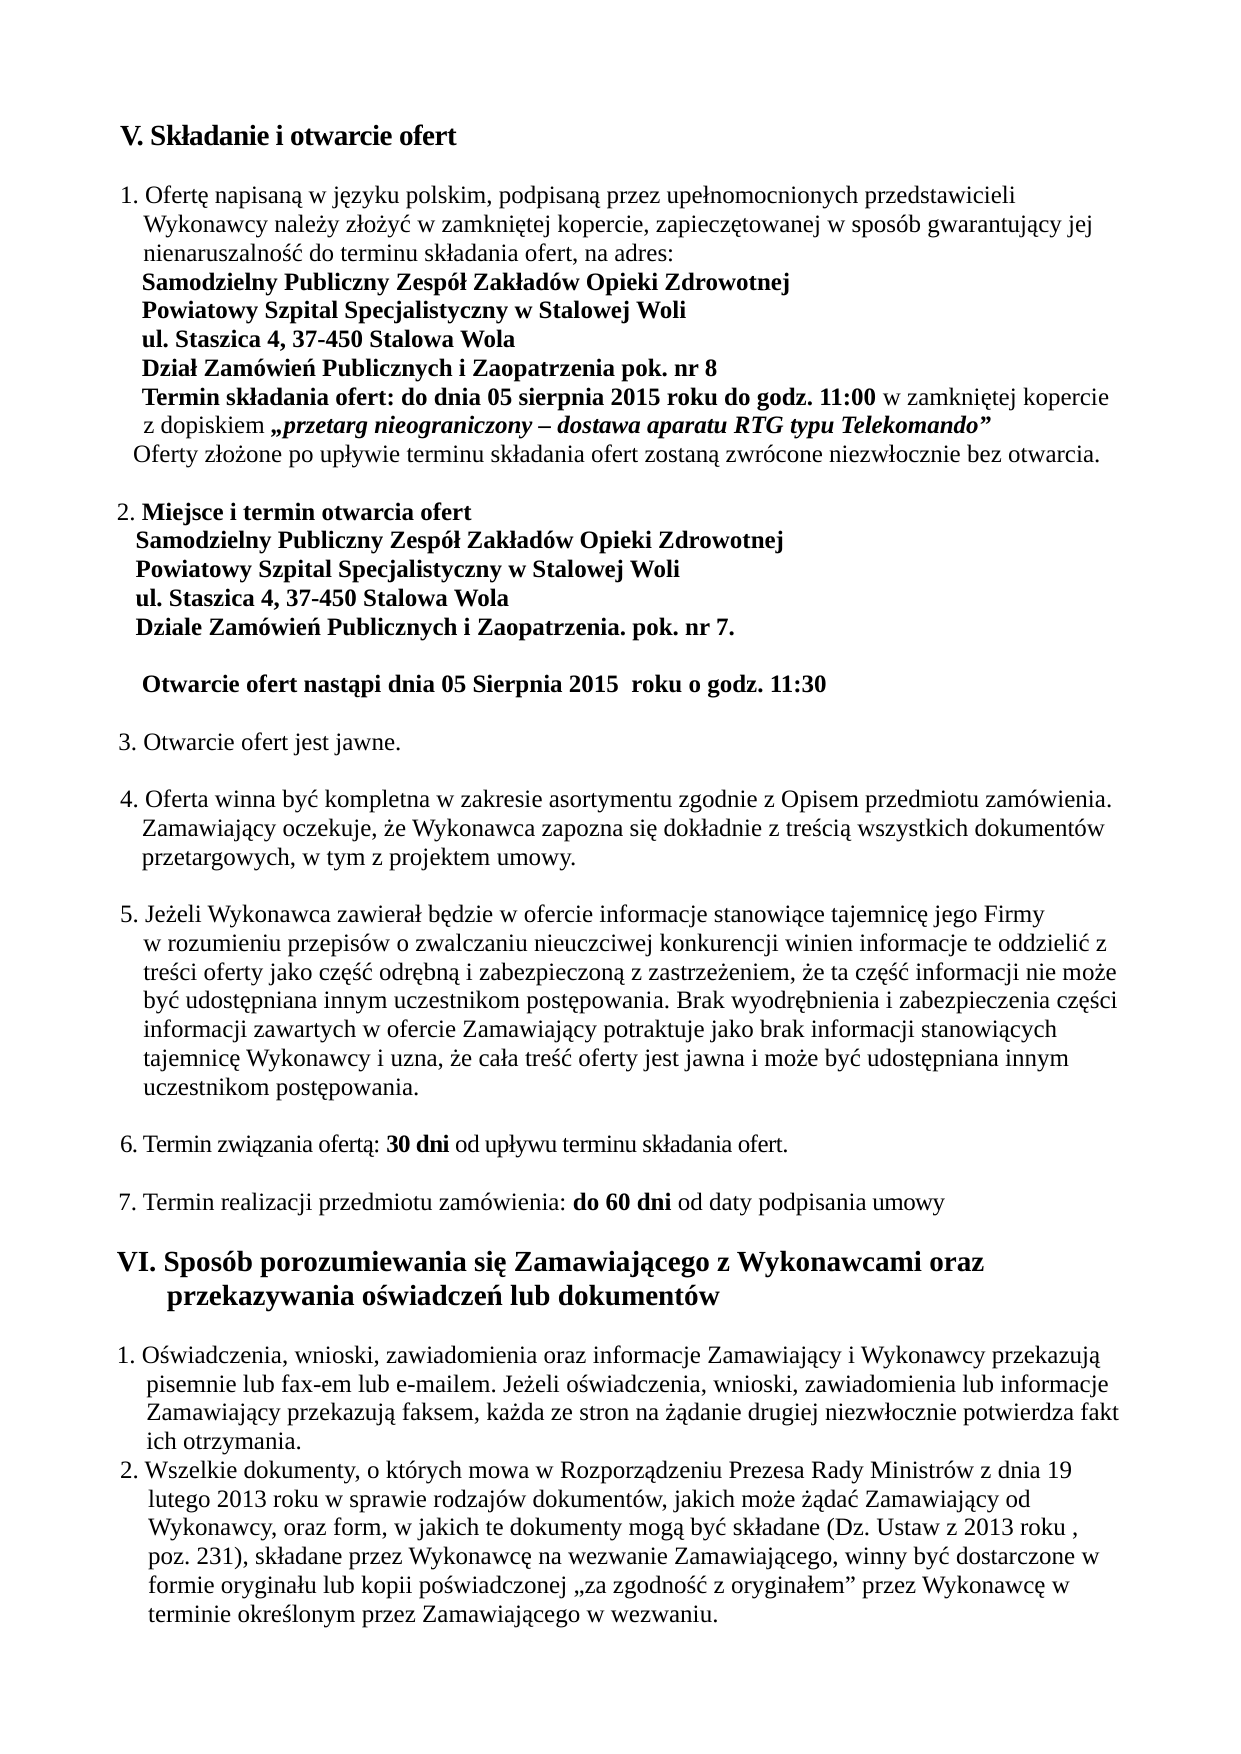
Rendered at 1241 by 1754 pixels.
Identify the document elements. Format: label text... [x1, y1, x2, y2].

text Dział Zamówień Publicznych i Zaopatrzenia pok. nr 8 [142, 353, 1122, 382]
text Oferty złożone po upływie terminu składania ofert zostaną zwrócone niezwłocznie bez otwarcia. [133, 439, 1122, 468]
text Powiatowy Szpital Specjalistyczny w Stalowej Woli [135, 554, 1122, 583]
subtitle Samodzielny Publiczny Zespół Zakładów Opieki Zdrowotnej [142, 267, 1122, 295]
text 5. Jeżeli Wykonawca zawierał będzie w ofercie informacje stanowiące tajemnicę jego Firmy w rozumieniu przepisów o zwalczaniu nieuczciwej konkurencji winien informacje te oddzielić z treści oferty jako część odrębną i zabezpieczoną z zastrzeżeniem, że ta część informacji nie może być udostępniana innym uczestnikom postępowania. Brak wyodrębnienia i zabezpieczenia części informacji zawartych w ofercie Zamawiający potraktuje jako brak informacji stanowiących tajemnicę Wykonawcy i uzna, że cała treść oferty jest jawna i może być udostępniana innym uczestnikom postępowania. [120, 899, 1122, 1100]
text ul. Staszica 4, 37-450 Stalowa Wola [142, 324, 1122, 353]
text V. Składanie i otwarcie ofert [120, 118, 1122, 152]
text 1. Oświadczenia, wnioski, zawiadomienia oraz informacje Zamawiający i Wykonawcy przekazują pisemnie lub fax-em lub e-mailem. Jeżeli oświadczenia, wnioski, zawiadomienia lub informacje Zamawiający przekazują faksem, każda ze stron na żądanie drugiej niezwłocznie potwierdza fakt ich otrzymania. [117, 1340, 1122, 1455]
text ul. Staszica 4, 37-450 Stalowa Wola [135, 583, 1122, 612]
text Termin składania ofert: do dnia 05 sierpnia 2015 roku do godz. 11:00 w zamkniętej kopercie z dopiskiem „przetarg nieograniczony – dostawa aparatu RTG typu Telekomando” [142, 382, 1122, 439]
text 3. Otwarcie ofert jest jawne. [118, 727, 1122, 755]
text 2. Wszelkie dokumenty, o których mowa w Rozporządzeniu Prezesa Rady Ministrów z dnia 19 lutego 2013 roku w sprawie rodzajów dokumentów, jakich może żądać Zamawiający od Wykonawcy, oraz form, w jakich te dokumenty mogą być składane (Dz. Ustaw z 2013 roku , poz. 231), składane przez Wykonawcę na wezwanie Zamawiającego, winny być dostarczone w formie oryginału lub kopii poświadczonej „za zgodność z oryginałem” przez Wykonawcę w terminie określonym przez Zamawiającego w wezwaniu. [120, 1455, 1122, 1627]
subtitle Powiatowy Szpital Specjalistyczny w Stalowej Woli [142, 295, 1122, 324]
text 4. Oferta winna być kompletna w zakresie asortymentu zgodnie z Opisem przedmiotu zamówienia. Zamawiający oczekuje, że Wykonawca zapozna się dokładnie z treścią wszystkich dokumentów przetargowych, w tym z projektem umowy. [120, 784, 1122, 870]
text 6. Termin związania ofertą: 30 dni od upływu terminu składania ofert. [120, 1129, 1122, 1158]
text 2. Miejsce i termin otwarcia ofert [117, 497, 1122, 525]
text Samodzielny Publiczny Zespół Zakładów Opieki Zdrowotnej [135, 525, 1122, 554]
text Otwarcie ofert nastąpi dnia 05 Sierpnia 2015 roku o godz. 11:30 [142, 669, 1122, 698]
text 7. Termin realizacji przedmiotu zamówienia: do 60 dni od daty podpisania umowy [118, 1187, 1122, 1215]
text Dziale Zamówień Publicznych i Zaopatrzenia. pok. nr 7. [135, 612, 1122, 640]
text VI. Sposób porozumiewania się Zamawiającego z Wykonawcami oraz przekazywania oświadczeń lub dokumentów [117, 1244, 1122, 1311]
text 1. Ofertę napisaną w języku polskim, podpisaną przez upełnomocnionych przedstawicieli Wykonawcy należy złożyć w zamkniętej kopercie, zapieczętowanej w sposób gwarantujący jej nienaruszalność do terminu składania ofert, na adres: [120, 180, 1122, 267]
